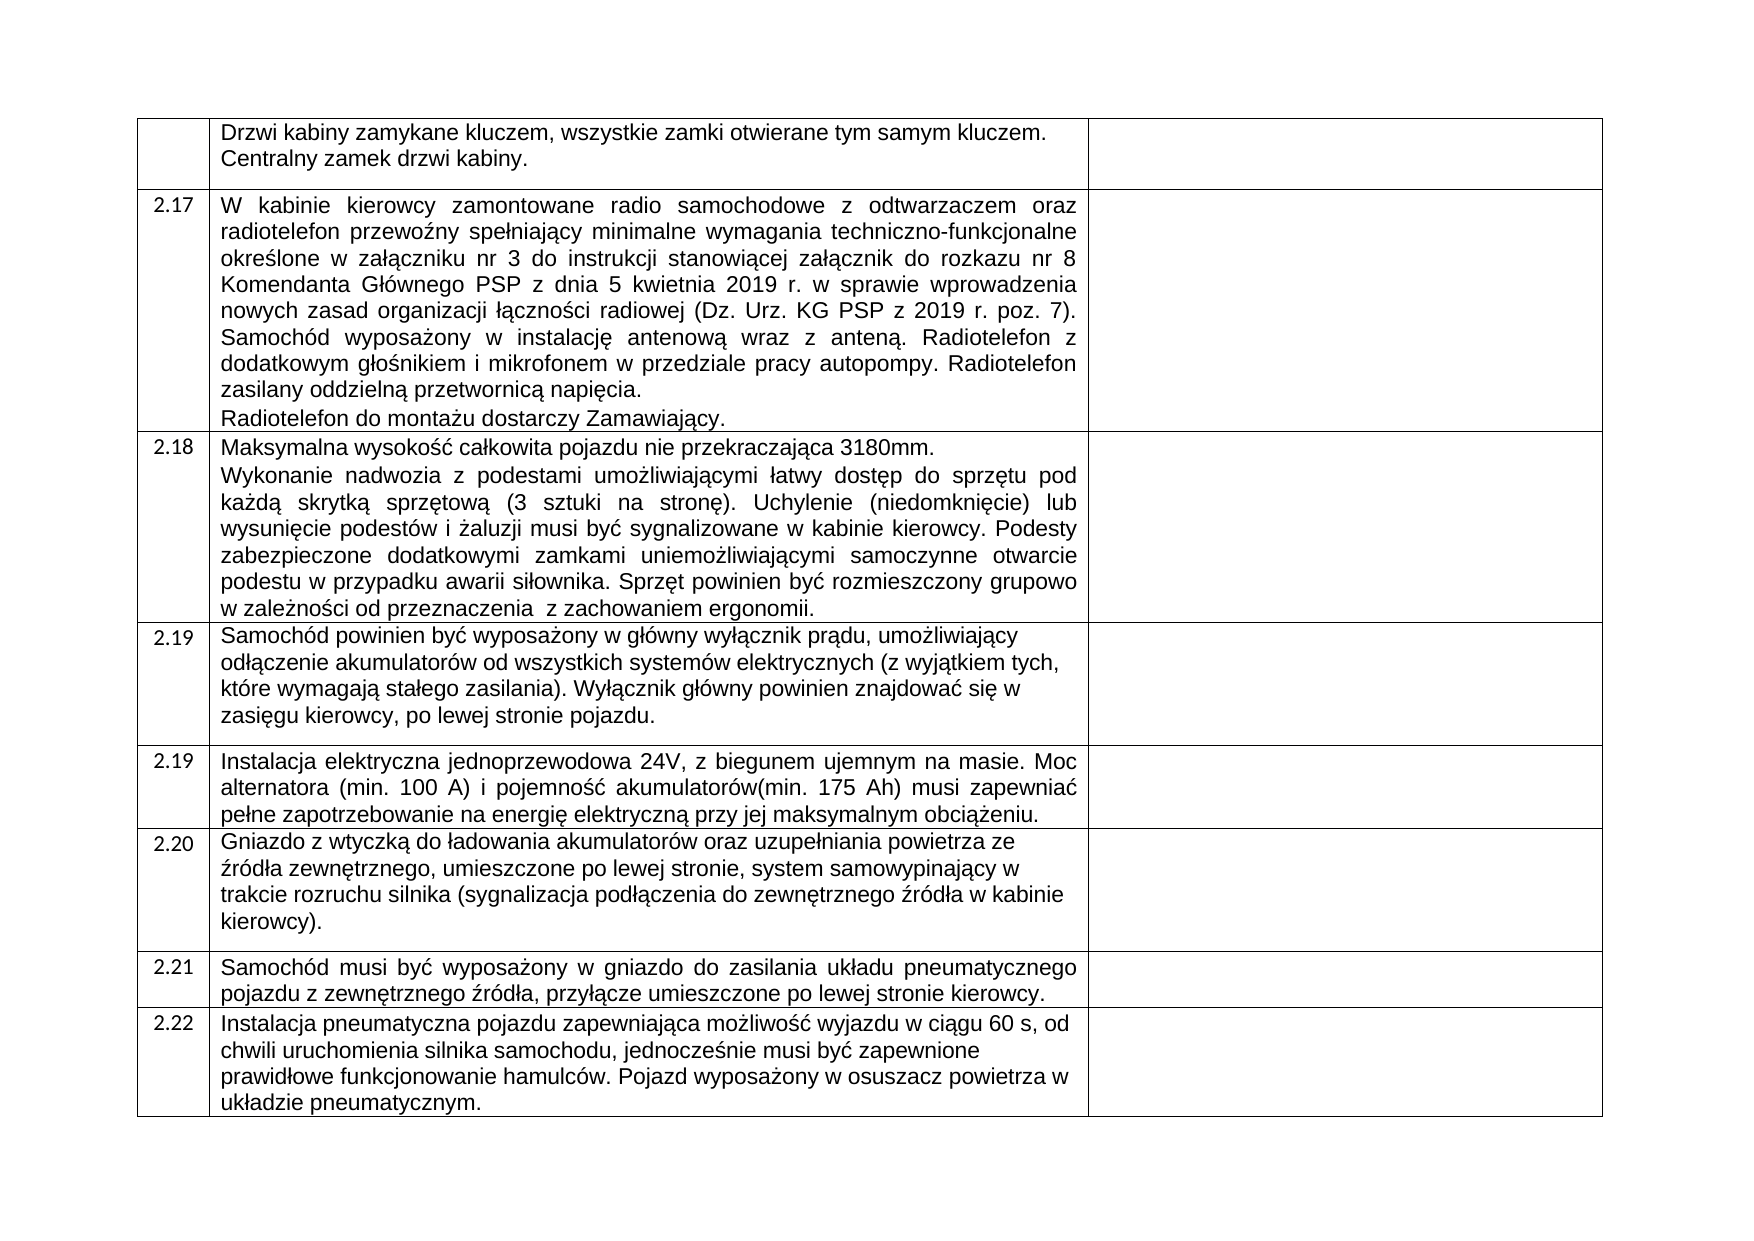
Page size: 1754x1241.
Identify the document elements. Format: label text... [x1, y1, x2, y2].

table_cell W kabinie kierowcy zamontowane radio samochodowe z odtwarzaczem oraz radiotelefon przewoźny spełniający minimalne wymagania techniczno-funkcjonalne określone w załączniku nr 3 do instrukcji stanowiącej załącznik do rozkazu nr 8 Komendanta Głównego PSP z dnia 5 kwietnia 2019 r. w sprawie wprowadzenia nowych zasad organizacji łączności radiowej (Dz. Urz. KG PSP z 2019 r. poz. 7). Samochód wyposażony w instalację antenową wraz z anteną. Radiotelefon z dodatkowym głośnikiem i mikrofonem w przedziale pracy autopompy. Radiotelefon zasilany oddzielną przetwornicą napięcia. Radiotelefon do montażu dostarczy Zamawiający. [210, 190, 1088, 431]
table_cell [1089, 623, 1602, 745]
table_cell Instalacja pneumatyczna pojazdu zapewniająca możliwość wyjazdu w ciągu 60 s, od chwili uruchomienia silnika samochodu, jednocześnie musi być zapewnione prawidłowe funkcjonowanie hamulców. Pojazd wyposażony w osuszacz powietrza w układzie pneumatycznym. [210, 1008, 1088, 1116]
table_cell Kabina fabrycznie czterodrzwiowa, jednomodułowa na bazie jednej płyty podłogowej, zapewniająca dostęp do silnika, w układzie miejsc 1+1+4 (siedzenia przodem do kierunku jazdy). Zawieszenie kabiny kierowcy na poduszkach powietrznych z tyłu. Kabina wyposażona w: - fabryczny układ klimatyzacji, - wywietrznik dachowy, - kierownicę regulowaną w 2-ch płaszczyznach, - indywidualne oświetlenie nad siedzeniem dowódcy, - cztery mocowania na aparaty powietrzne przewożone w kabinie wg rozwiązania technicznego umożliwiającego: - jednoczesne przewożenie aparatów z butlami różnego rodzaju (sześć sztuk), - odblokowanie każdego aparatu indywidualnie (dźwignia odblokowująca o konstrukcji uniemożliwiającej przypadkowe odblokowanie np. w czasie hamowania pojazdu), - sposób mocowania winien zapewnić możliwość założenia aparatu bez konieczności wcześniejszego jego wypinania (dotyczy czterech aparatów dla załogi). - dodatkowo w zabudowie stelaż na dwa aparaty oddechowe z możliwością zakładania z poziomu gruntu - uchwyty do trzymania się podczas jazdy dla tylnego przedziału załogi, - dodatkowy schowek na sprzęt w skrzyni pod fotelami załogi, - niezależny układ ogrzewania i wentylacji, umożliwiający ogrzewanie kabiny przy wyłączonym silniku, - lusterka boczne zewnętrzne główne elektrycznie sterowane i ogrzewane, - lusterko rampowe – krawężnikowe z prawej strony - lusterko rampowe dojazdowe, - szyby boczne przednie opuszczane i podnoszone elektrycznie, - reflektor ręczny do oświetlenia numerów budynków, - główny włącznik/wyłącznik oświetlenia skrytek, - sygnalizacja otwarcia skrytek sprzętowych i podestów, - sygnalizacja wysunięcia masztu oświetleniowego, - fotel kierowcy z zawieszeniem pneumatycznym i regulacją wysokości, odległości i pochylenia oparcia, - fotele wyposażone w bezwładnościowe pasy bezpieczeństwa i zagłówki, - siedzenia pokryte materiałem łatwym w utrzymaniu w czystości, nienasiąkliwym, odpornym na ścieranie i antypoślizgowym. - dodatkowo między fotelem kierowcy oraz dowódcy zamontowana skrzynka zamykana na dokumentację operacyjną. - W części załogowej zamontowana szafka kabinowa na sprzęt załogi. W szafce kabinowej zamontowane 2 podwójne gniazda USB. - Dodatkowa półka zamontowana na aparatami oddechowymi. - Dostarczone i zamontowane 4 radiotelefony noszone typu Hytera 665 z ładowarkami sieciowymi 230V zasilanymi z przetwornicy 24/230V, która zostanie dostarczona przez Zamawiającego na etapie realizacji zamówienia - Dostarczone i zamontowane 4 latarki kątowe typu Survivor Led z ładowarkami samochodowymi - dodatkowo w kabinie zamontowane 2 radiotelefony noszone dostarczone przez Zamawiającego na etapie realizacji zamówienia. Kabina powinna być automatycznie oświetlana po otwarciu drzwi tej części kabiny; powinna istnieć możliwość włączenia oświetlenia kabiny, gdy drzwi są zamknięte. Drzwi kabiny zamykane kluczem, wszystkie zamki otwierane tym samym kluczem. Centralny zamek drzwi kabiny. [210, 119, 1088, 189]
table_cell 2.22 [138, 1008, 209, 1116]
table_cell [1089, 432, 1602, 622]
table_cell 2.19 [138, 746, 209, 828]
table_cell Samochód musi być wyposażony w gniazdo do zasilania układu pneumatycznego pojazdu z zewnętrznego źródła, przyłącze umieszczone po lewej stronie kierowcy. [210, 952, 1088, 1007]
table_cell 2.20 [138, 829, 209, 951]
table_cell Samochód powinien być wyposażony w główny wyłącznik prądu, umożliwiający odłączenie akumulatorów od wszystkich systemów elektrycznych (z wyjątkiem tych, które wymagają stałego zasilania). Wyłącznik główny powinien znajdować się w zasięgu kierowcy, po lewej stronie pojazdu. [210, 623, 1088, 745]
table_cell 2.17 [138, 190, 209, 431]
table_cell 2.19 [138, 623, 209, 745]
table_cell 2.18 [138, 432, 209, 622]
table_cell [138, 119, 209, 189]
table_cell [1089, 1008, 1602, 1116]
table_cell [1089, 119, 1602, 189]
table_cell 2.21 [138, 952, 209, 1007]
table_cell [1089, 829, 1602, 951]
table_cell [1089, 746, 1602, 828]
table_cell Gniazdo z wtyczką do ładowania akumulatorów oraz uzupełniania powietrza ze źródła zewnętrznego, umieszczone po lewej stronie, system samowypinający w trakcie rozruchu silnika (sygnalizacja podłączenia do zewnętrznego źródła w kabinie kierowcy). [210, 829, 1088, 951]
table_cell Instalacja elektryczna jednoprzewodowa 24V, z biegunem ujemnym na masie. Moc alternatora (min. 100 A) i pojemność akumulatorów(min. 175 Ah) musi zapewniać pełne zapotrzebowanie na energię elektryczną przy jej maksymalnym obciążeniu. [210, 746, 1088, 828]
table_cell [1089, 190, 1602, 431]
table_cell Maksymalna wysokość całkowita pojazdu nie przekraczająca 3180mm. Wykonanie nadwozia z podestami umożliwiającymi łatwy dostęp do sprzętu pod każdą skrytką sprzętową (3 sztuki na stronę). Uchylenie (niedomknięcie) lub wysunięcie podestów i żaluzji musi być sygnalizowane w kabinie kierowcy. Podesty zabezpieczone dodatkowymi zamkami uniemożliwiającymi samoczynne otwarcie podestu w przypadku awarii siłownika. Sprzęt powinien być rozmieszczony grupowo w zależności od przeznaczenia z zachowaniem ergonomii. [210, 432, 1088, 622]
table_cell [1089, 952, 1602, 1007]
